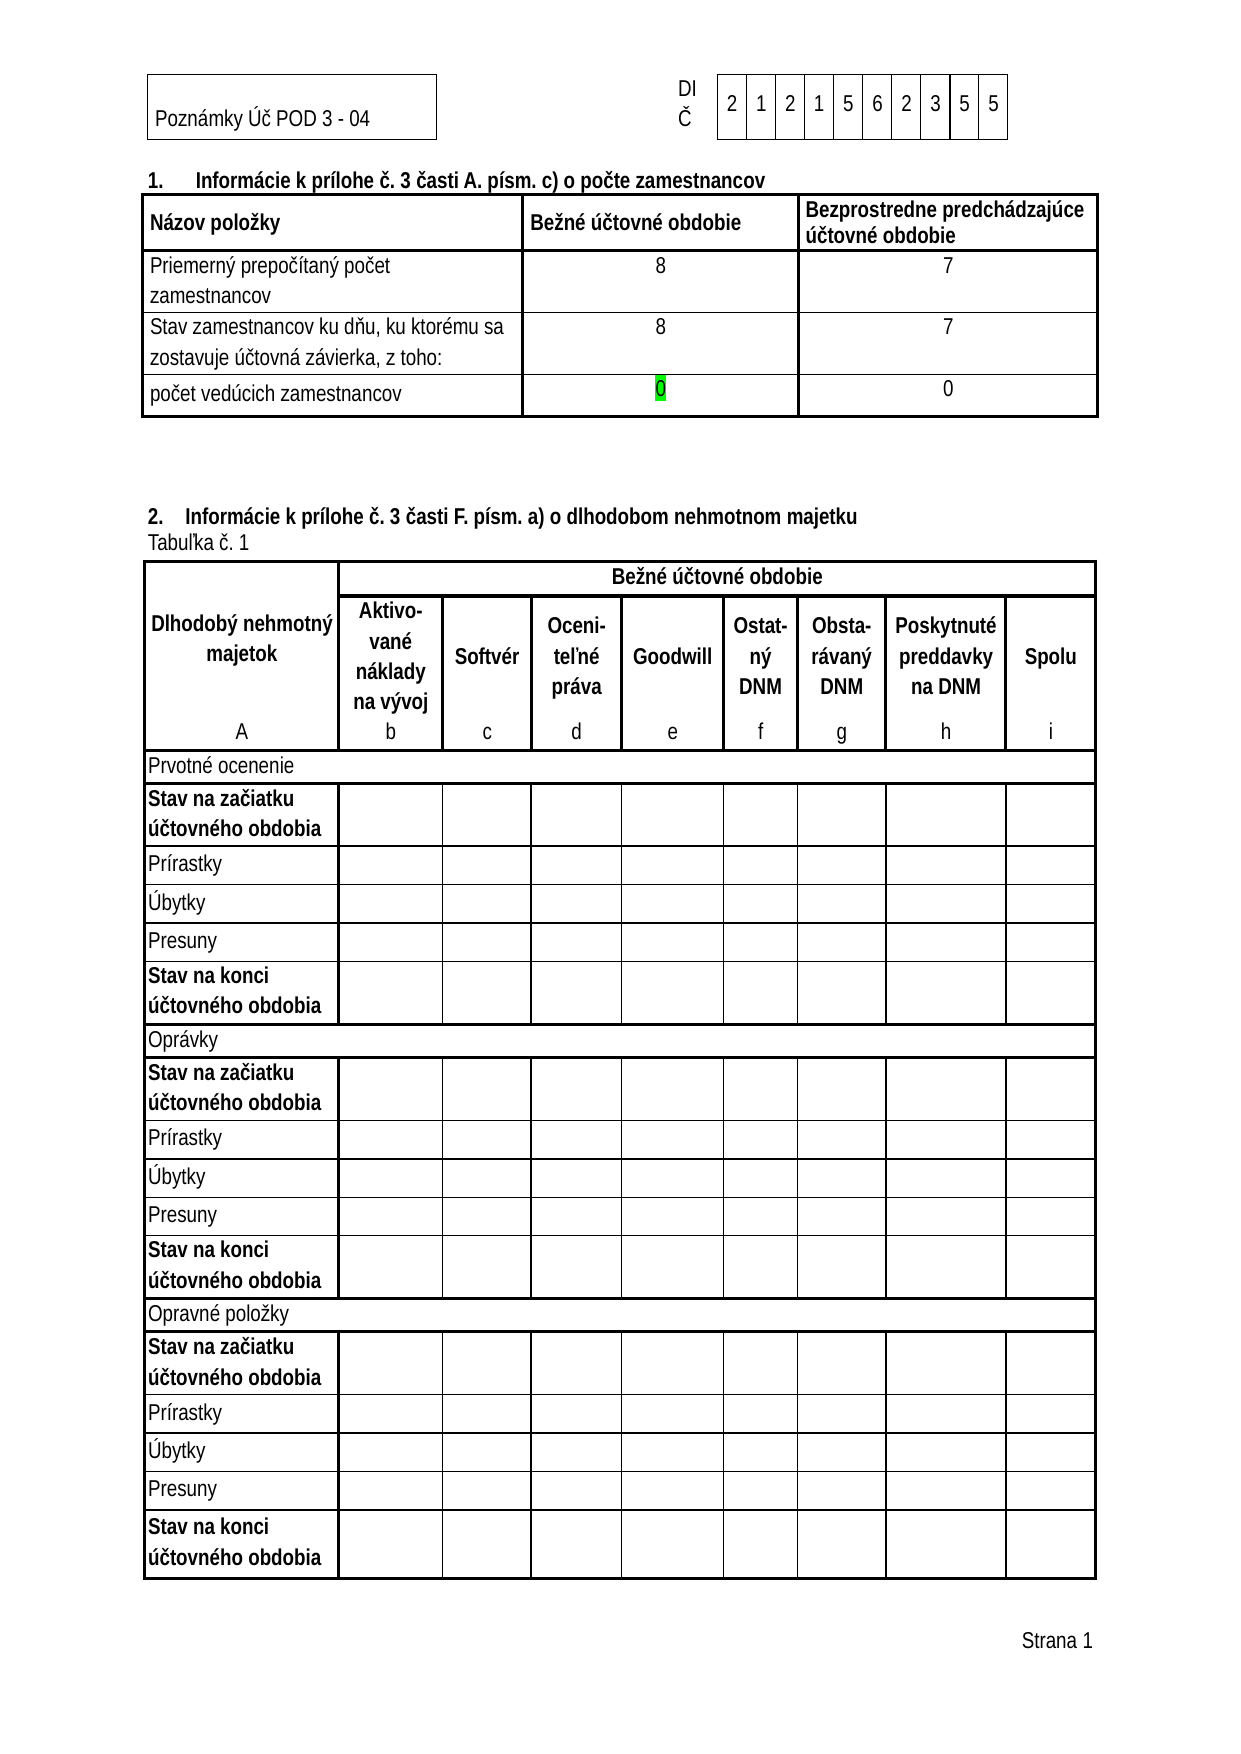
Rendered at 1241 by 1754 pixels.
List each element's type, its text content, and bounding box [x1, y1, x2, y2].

table_cell Stav na začiatku účtovného obdobia [146, 785, 337, 845]
table_cell 0 [800, 375, 1096, 415]
table_cell [340, 1121, 442, 1158]
table_cell [1007, 885, 1094, 922]
table_cell [1007, 1434, 1094, 1471]
table_cell Poskytnuté preddavky na DNM [887, 598, 1004, 718]
table_cell [724, 1198, 797, 1235]
table_cell [887, 924, 1005, 961]
table_cell [532, 924, 621, 961]
table_cell [532, 785, 621, 845]
table_cell [887, 1472, 1005, 1509]
table_cell [1007, 1333, 1094, 1394]
table_cell [798, 785, 885, 845]
table_cell [724, 1160, 797, 1196]
table_cell b [340, 718, 441, 748]
table_cell [532, 885, 621, 922]
table_cell [724, 1059, 797, 1119]
table_cell [532, 1121, 621, 1158]
table_cell [443, 1472, 530, 1509]
table_cell Prírastky [146, 847, 337, 884]
table_cell [532, 1511, 621, 1577]
table_cell Spolu [1007, 598, 1094, 718]
text Tabuľka č. 1 [148, 529, 1093, 556]
table_cell Presuny [146, 1198, 337, 1235]
table_cell [532, 1059, 621, 1119]
table_cell [340, 1236, 442, 1297]
table_cell [724, 847, 797, 884]
table_cell 7 [800, 252, 1096, 312]
table_cell [1007, 1236, 1094, 1297]
table_cell [798, 885, 885, 922]
table_cell [340, 962, 442, 1023]
table_cell i [1007, 718, 1094, 748]
table_cell A [146, 718, 337, 748]
table_cell [622, 1395, 723, 1432]
table_cell Obsta- rávaný DNM [799, 598, 884, 718]
table_cell Stav na začiatku účtovného obdobia [146, 1059, 337, 1119]
table_cell [443, 785, 530, 845]
table_cell [1007, 847, 1094, 884]
table_cell [340, 1059, 442, 1119]
table_cell f [725, 718, 796, 748]
table_cell [1007, 1511, 1094, 1577]
table_cell [887, 1059, 1005, 1119]
table_cell [340, 924, 442, 961]
table_cell [340, 1333, 442, 1394]
table_cell [340, 885, 442, 922]
table_cell [887, 1395, 1005, 1432]
table_cell c [444, 718, 530, 748]
table_cell [887, 1511, 1005, 1577]
table_cell [622, 1198, 723, 1235]
table_cell [724, 962, 797, 1023]
table_cell [532, 847, 621, 884]
table_cell Oceni-teľné práva [533, 598, 620, 718]
table_cell [887, 1121, 1005, 1158]
table_cell [724, 1236, 797, 1297]
table_cell [622, 1333, 723, 1394]
table_header Bežné účtovné obdobie [340, 563, 1094, 594]
table_cell [724, 1511, 797, 1577]
table_cell Stav na konci účtovného obdobia [146, 1511, 337, 1577]
table_cell [340, 785, 442, 845]
table_cell [532, 1198, 621, 1235]
table_cell [724, 1121, 797, 1158]
table_cell 0 [524, 375, 797, 415]
table_cell [443, 1395, 530, 1432]
table_cell [622, 1472, 723, 1509]
table_cell Priemerný prepočítaný počet zamestnancov [144, 252, 521, 312]
table_cell [724, 1434, 797, 1471]
table_cell Goodwill [623, 598, 722, 718]
table_cell [622, 1236, 723, 1297]
table_cell g [799, 718, 884, 748]
table_cell [622, 1434, 723, 1471]
table_cell [798, 1434, 885, 1471]
table_cell Prírastky [146, 1395, 337, 1432]
table_cell [798, 1333, 885, 1394]
table_cell [798, 1395, 885, 1432]
table_cell [887, 885, 1005, 922]
title Informácie k prílohe č. 3 časti A. písm. c) o počte zamestnancov [148, 167, 1093, 193]
table_cell [887, 1198, 1005, 1235]
table_cell [622, 962, 723, 1023]
table_cell [443, 1434, 530, 1471]
table_cell [443, 847, 530, 884]
table_cell [443, 1511, 530, 1577]
table_header Názov položky [144, 196, 521, 249]
table_cell [532, 1395, 621, 1432]
table_cell [622, 1059, 723, 1119]
table_cell [724, 1333, 797, 1394]
table_cell Opravné položky [146, 1300, 1094, 1330]
table_cell [622, 1160, 723, 1196]
table_cell [443, 1198, 530, 1235]
table_cell [887, 1160, 1005, 1196]
table_cell [340, 1511, 442, 1577]
table_cell [798, 924, 885, 961]
table_cell [887, 1333, 1005, 1394]
table_cell Presuny [146, 1472, 337, 1509]
table_header Dlhodobý nehmotný majetok [146, 563, 337, 718]
table_cell [887, 962, 1005, 1023]
table_cell [1007, 962, 1094, 1023]
table_cell Stav na začiatku účtovného obdobia [146, 1333, 337, 1394]
table_cell [340, 847, 442, 884]
table_cell [622, 847, 723, 884]
table_cell Aktivo-vané náklady na vývoj [340, 598, 441, 718]
table_cell [1007, 1395, 1094, 1432]
table_cell [622, 924, 723, 961]
table_cell [887, 1434, 1005, 1471]
table_cell d [533, 718, 620, 748]
table_cell [532, 1333, 621, 1394]
table_cell [622, 885, 723, 922]
table_cell [798, 1059, 885, 1119]
table_cell [1007, 1059, 1094, 1119]
table_cell 8 [524, 313, 797, 374]
table_cell [724, 1472, 797, 1509]
table_cell [887, 847, 1005, 884]
table_cell [532, 1434, 621, 1471]
table_cell [798, 1160, 885, 1196]
table_cell [798, 1511, 885, 1577]
table_cell [622, 1121, 723, 1158]
table_cell Úbytky [146, 885, 337, 922]
table_cell [443, 1059, 530, 1119]
table_cell [1007, 1472, 1094, 1509]
table_cell [443, 1160, 530, 1196]
table_cell [340, 1198, 442, 1235]
table_cell [443, 1121, 530, 1158]
table_cell [724, 924, 797, 961]
table_cell [443, 962, 530, 1023]
table_cell Stav na konci účtovného obdobia [146, 1236, 337, 1297]
table_cell [798, 847, 885, 884]
table_cell e [623, 718, 722, 748]
table_cell [724, 785, 797, 845]
table_cell [443, 1333, 530, 1394]
table_cell [798, 1198, 885, 1235]
table_cell [1007, 1198, 1094, 1235]
table_cell [340, 1472, 442, 1509]
table_cell Prírastky [146, 1121, 337, 1158]
table_cell h [887, 718, 1004, 748]
table_cell [887, 1236, 1005, 1297]
table_cell 8 [524, 252, 797, 312]
table_cell [340, 1160, 442, 1196]
table_cell [532, 962, 621, 1023]
table_cell [724, 885, 797, 922]
table_cell [532, 1472, 621, 1509]
table_cell [1007, 924, 1094, 961]
table_cell 7 [800, 313, 1096, 374]
table_cell [1007, 1160, 1094, 1196]
table_header Bežné účtovné obdobie [524, 196, 797, 249]
table_cell počet vedúcich zamestnancov [144, 375, 521, 415]
table_cell Softvér [444, 598, 530, 718]
table_cell Prvotné ocenenie [146, 752, 1094, 782]
table_cell [532, 1236, 621, 1297]
table_cell Úbytky [146, 1160, 337, 1196]
table_cell Presuny [146, 924, 337, 961]
table_cell [1007, 1121, 1094, 1158]
table_cell Stav na konci účtovného obdobia [146, 962, 337, 1023]
table_cell [340, 1434, 442, 1471]
table_cell [622, 785, 723, 845]
table_cell [798, 962, 885, 1023]
table_cell [532, 1160, 621, 1196]
table_cell [340, 1395, 442, 1432]
table_header Bezprostredne predchádzajúce účtovné obdobie [800, 196, 1096, 249]
table_cell [622, 1511, 723, 1577]
table_cell [798, 1236, 885, 1297]
title Informácie k prílohe č. 3 časti F. písm. a) o dlhodobom nehmotnom majetku [148, 503, 1093, 529]
table_cell Stav zamestnancov ku dňu, ku ktorému sa zostavuje účtovná závierka, z toho: [144, 313, 521, 374]
table_cell [1007, 785, 1094, 845]
table_cell [798, 1121, 885, 1158]
table_cell [443, 1236, 530, 1297]
table_cell [724, 1395, 797, 1432]
table_cell Úbytky [146, 1434, 337, 1471]
table_cell Ostat-ný DNM [725, 598, 796, 718]
table_cell [443, 885, 530, 922]
table_cell [887, 785, 1005, 845]
table_cell Oprávky [146, 1026, 1094, 1056]
table_cell [798, 1472, 885, 1509]
table_cell [443, 924, 530, 961]
